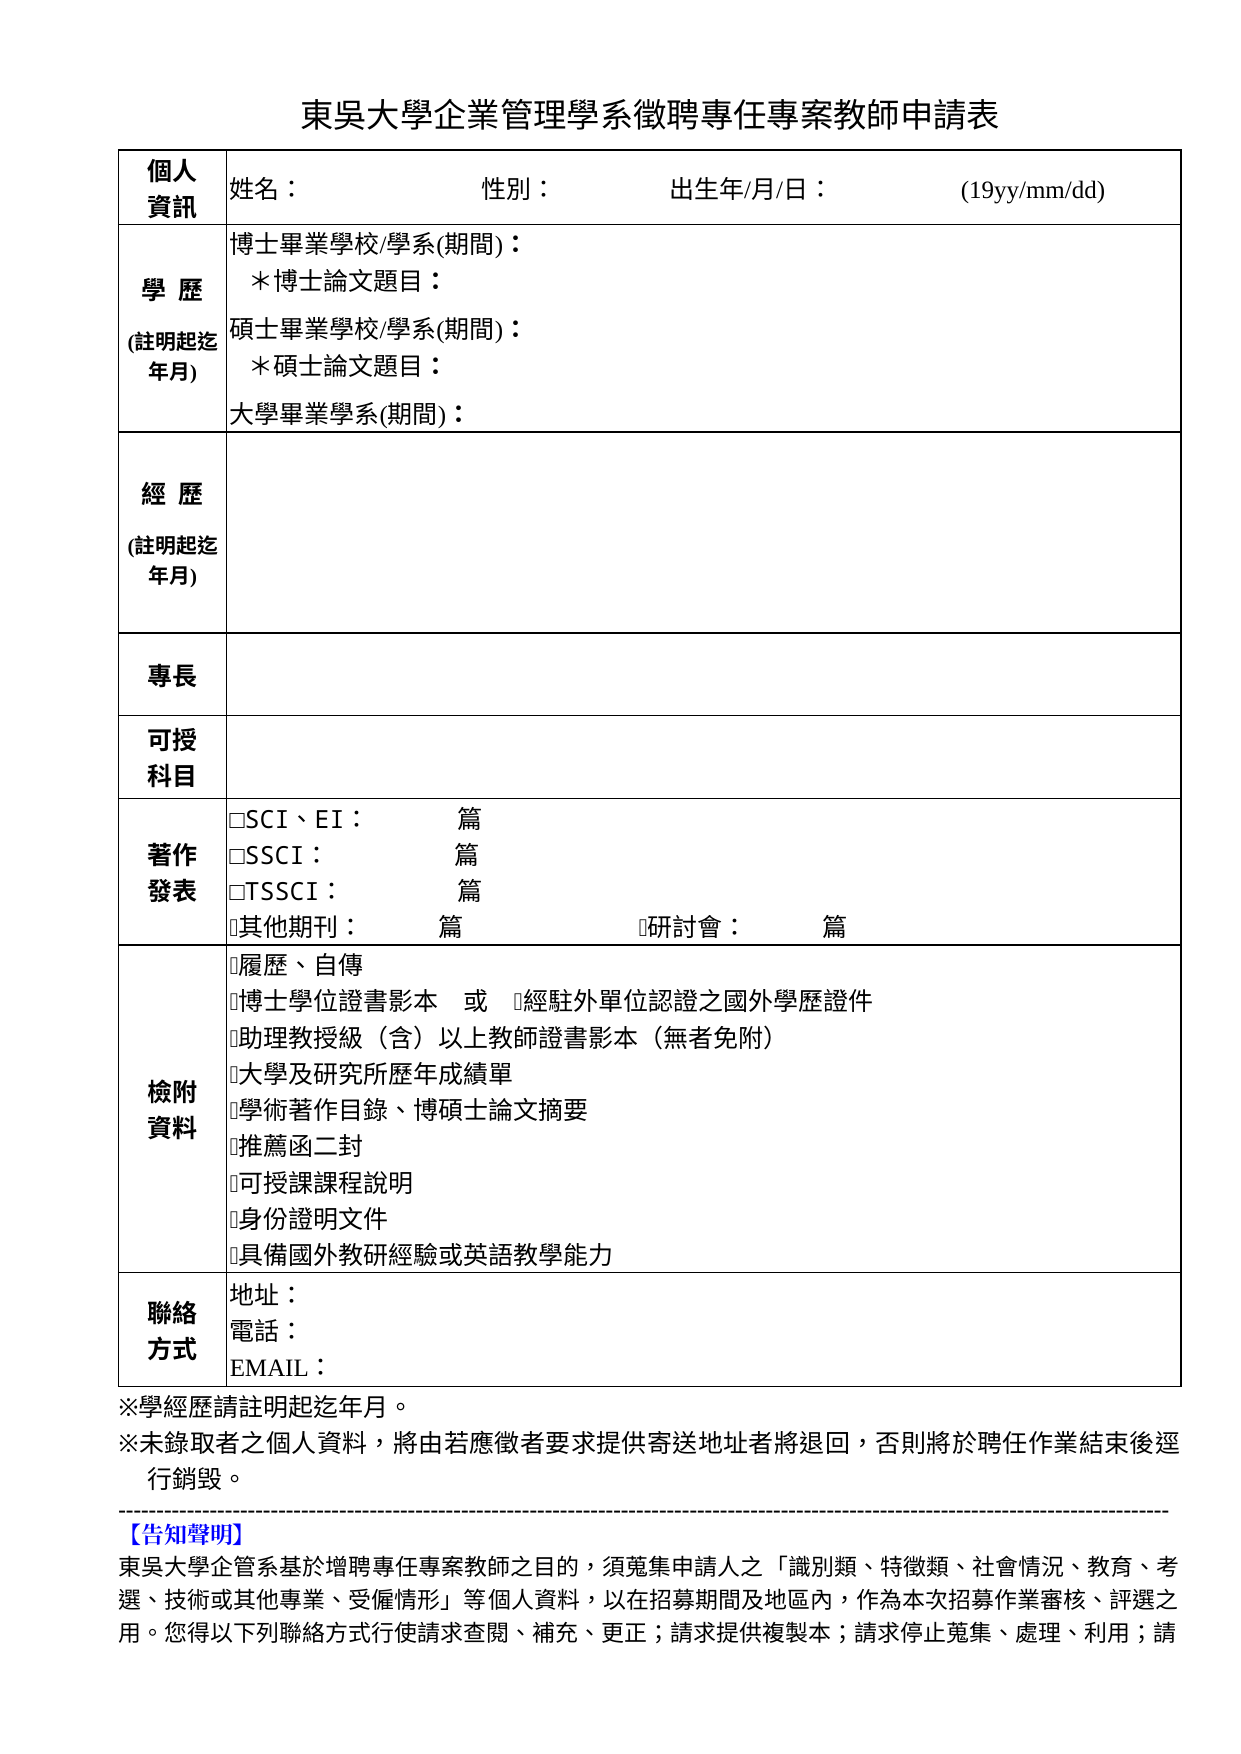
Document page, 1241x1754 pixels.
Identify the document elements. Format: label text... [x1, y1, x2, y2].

table_cell [227, 634, 1180, 715]
table_cell 可授 科目 [119, 716, 226, 797]
table_cell 履歷、自傳 博士學位證書影本 或 經駐外單位認證之國外學歷證件 助理教授級（含）以上教師證書影本（無者免附） 大學及研究所歷年成績單 學術著作目錄、博碩士論文摘要 推薦函二封 可授課課程說明 身份證明文件 具備國外教研經驗或英語教學能力 [227, 946, 1180, 1272]
table_header 個人 資訊 [119, 151, 226, 223]
table_cell 地址： 電話： EMAIL： [227, 1273, 1180, 1386]
text 【告知聲明】 [118, 1522, 1181, 1548]
text 東吳大學企業管理學系徵聘專任專案教師申請表 [118, 89, 1181, 137]
text 東吳大學企管系基於增聘專任專案教師之目的，須蒐集申請人之「識別類、特徵類、社會情況、教育、考選、技術或其他專業、受僱情形」等個人資料，以在招募期間及地區內，作為本次招募作業審核、評選之用。您得以下列聯絡方式行使請求查閱、補充、更正；請求提供複製本；請求停止蒐集、處理、利用；請 [118, 1548, 1181, 1648]
table_cell 檢附 資料 [119, 946, 226, 1272]
text ------------------------------------------------------------------------------------------------------------------------------------------ [118, 1496, 1181, 1522]
table_cell 著作 發表 [119, 799, 226, 944]
table_cell 聯絡 方式 [119, 1273, 226, 1386]
text ※未錄取者之個人資料，將由若應徵者要求提供寄送地址者將退回，否則將於聘任作業結束後逕行銷毁。 [118, 1423, 1181, 1496]
table_cell [227, 433, 1180, 632]
table_cell 博士畢業學校/學系(期間)： ＊博士論文題目： 碩士畢業學校/學系(期間)： ＊碩士論文題目： 大學畢業學系(期間)： [227, 225, 1180, 431]
text ※學經歷請註明起迄年月。 [118, 1387, 1181, 1423]
table_cell [227, 716, 1180, 797]
table_cell 專長 [119, 634, 226, 715]
table_cell 經 歷 (註明起迄年月) [119, 433, 226, 632]
table_cell 學 歷 (註明起迄年月) [119, 225, 226, 431]
table_header 姓名： 性別： 出生年/月/日： (19yy/mm/dd) [227, 151, 1180, 223]
table_cell □SCI、EI： 篇 □SSCI： 篇 □TSSCI： 篇 其他期刊： 篇 研討會： 篇 [227, 799, 1180, 944]
